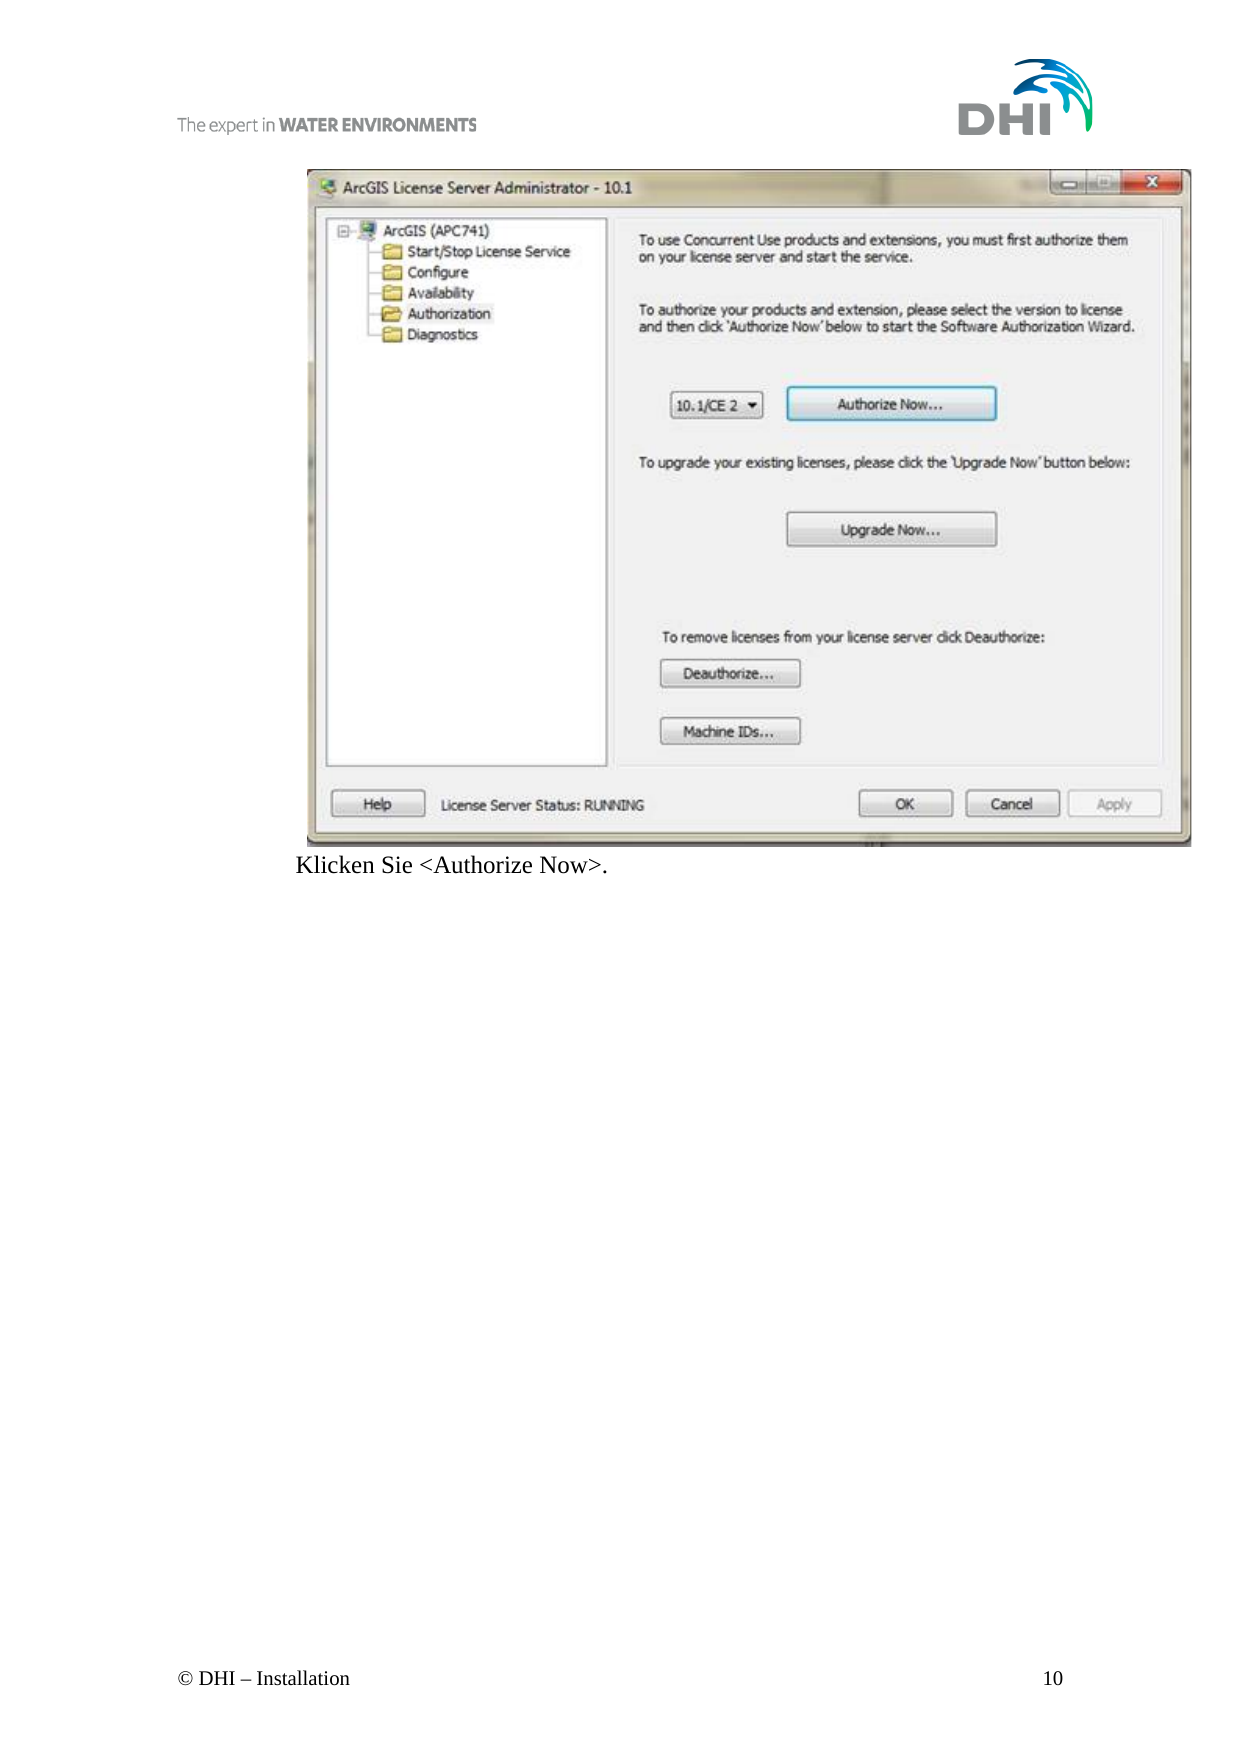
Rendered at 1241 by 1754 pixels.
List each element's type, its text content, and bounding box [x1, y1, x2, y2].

text Klicken Sie <Authorize Now>. [295, 169, 1063, 879]
picture [177, 117, 477, 135]
picture [958, 59, 1093, 135]
picture [307, 169, 1192, 847]
